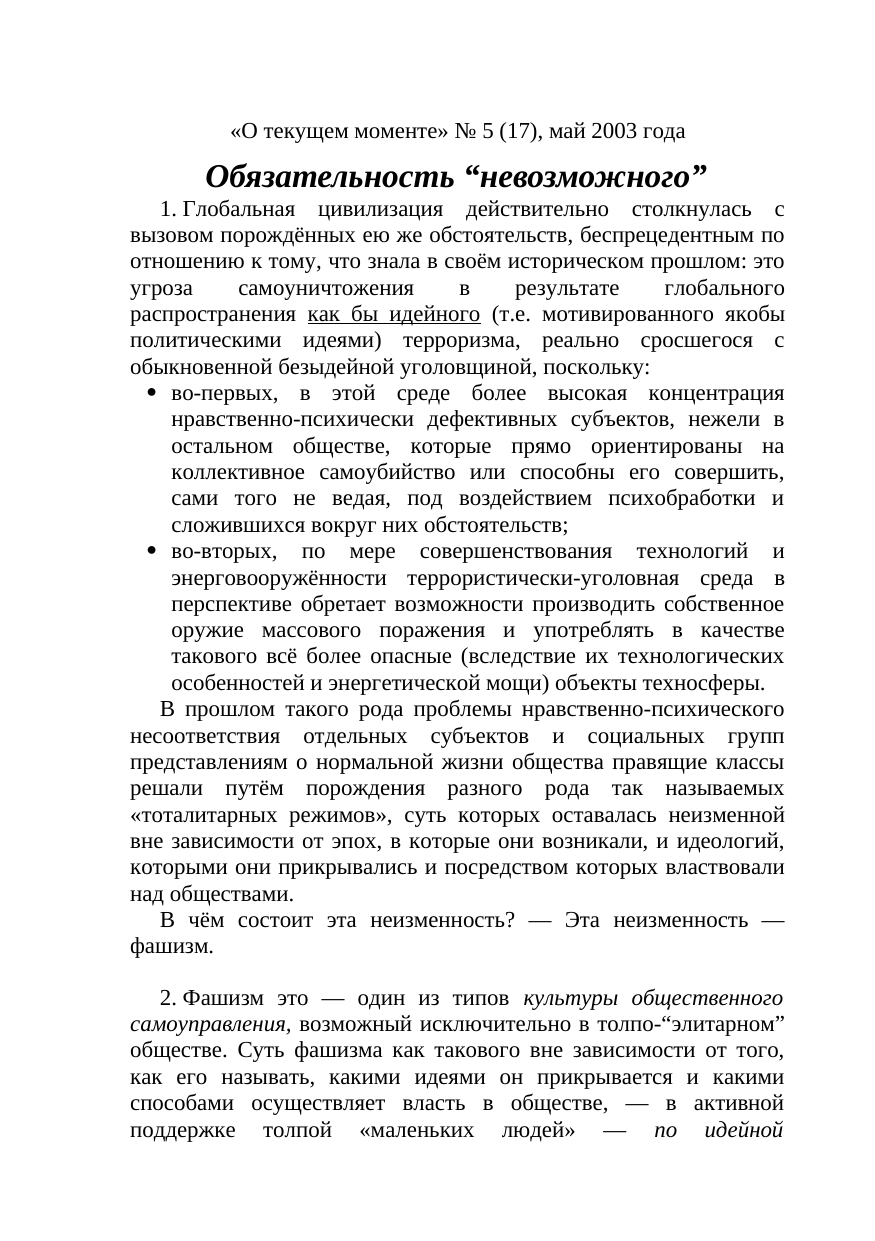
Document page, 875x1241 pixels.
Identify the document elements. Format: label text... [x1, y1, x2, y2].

list во-вторых, по мере совершенствования технологий и энерговооружённости террористически-уголовная среда в перспективе обретает возможности производить собственное оружие массового поражения и употреблять в качестве такового всё более опасные (вследствие их технологических особенностей и энергетической мощи) объекты техносферы. [148, 537, 786, 695]
text В чём состоит эта неизменность? — Эта неизменность — фашизм. [130, 906, 786, 959]
text 2. Фашизм это — один из типов культуры общественного самоуправления, возможный исключительно в толпо-“элитарном” обществе. Суть фашизма как такового вне зависимости от того, как его называть, какими идеями он прикрывается и какими способами осуществляет власть в обществе, — в активной поддержке толпой «маленьких людей» — по идейной [130, 984, 786, 1142]
text В прошлом такого рода проблемы нравственно-психического несоответствия отдельных субъектов и социальных групп представлениям о нормальной жизни общества правящие классы решали путём порождения разного рода так называемых «тоталитарных режимов», суть которых оставалась неизменной вне зависимости от эпох, в которые они возникали, и идеологий, которыми они прикрывались и посредством которых властвовали над обществами. [130, 695, 786, 906]
text «О текущем моменте» № 5 (17), май 2003 года [130, 117, 786, 144]
list во-первых, в этой среде более высокая концентрация нравственно-психически дефективных субъектов, нежели в остальном обществе, которые прямо ориентированы на коллективное самоубийство или способны его совершить, сами того не ведая, под воздействием психобработки и сложившихся вокруг них обстоятельств; [148, 379, 786, 537]
text 1. Глобальная цивилизация действительно столкнулась с вызовом порождённых ею же обстоятельств, беспрецедентным по отношению к тому, что знала в своём историческом прошлом: это угроза самоуничтожения в результате глобального распространения как бы идейного (т.е. мотивированного якобы политическими идеями) терроризма, реально сросшегося с обыкновенной безыдейной уголовщиной, поскольку: [130, 194, 786, 379]
subtitle Обязательность “невозможного” [130, 156, 786, 194]
